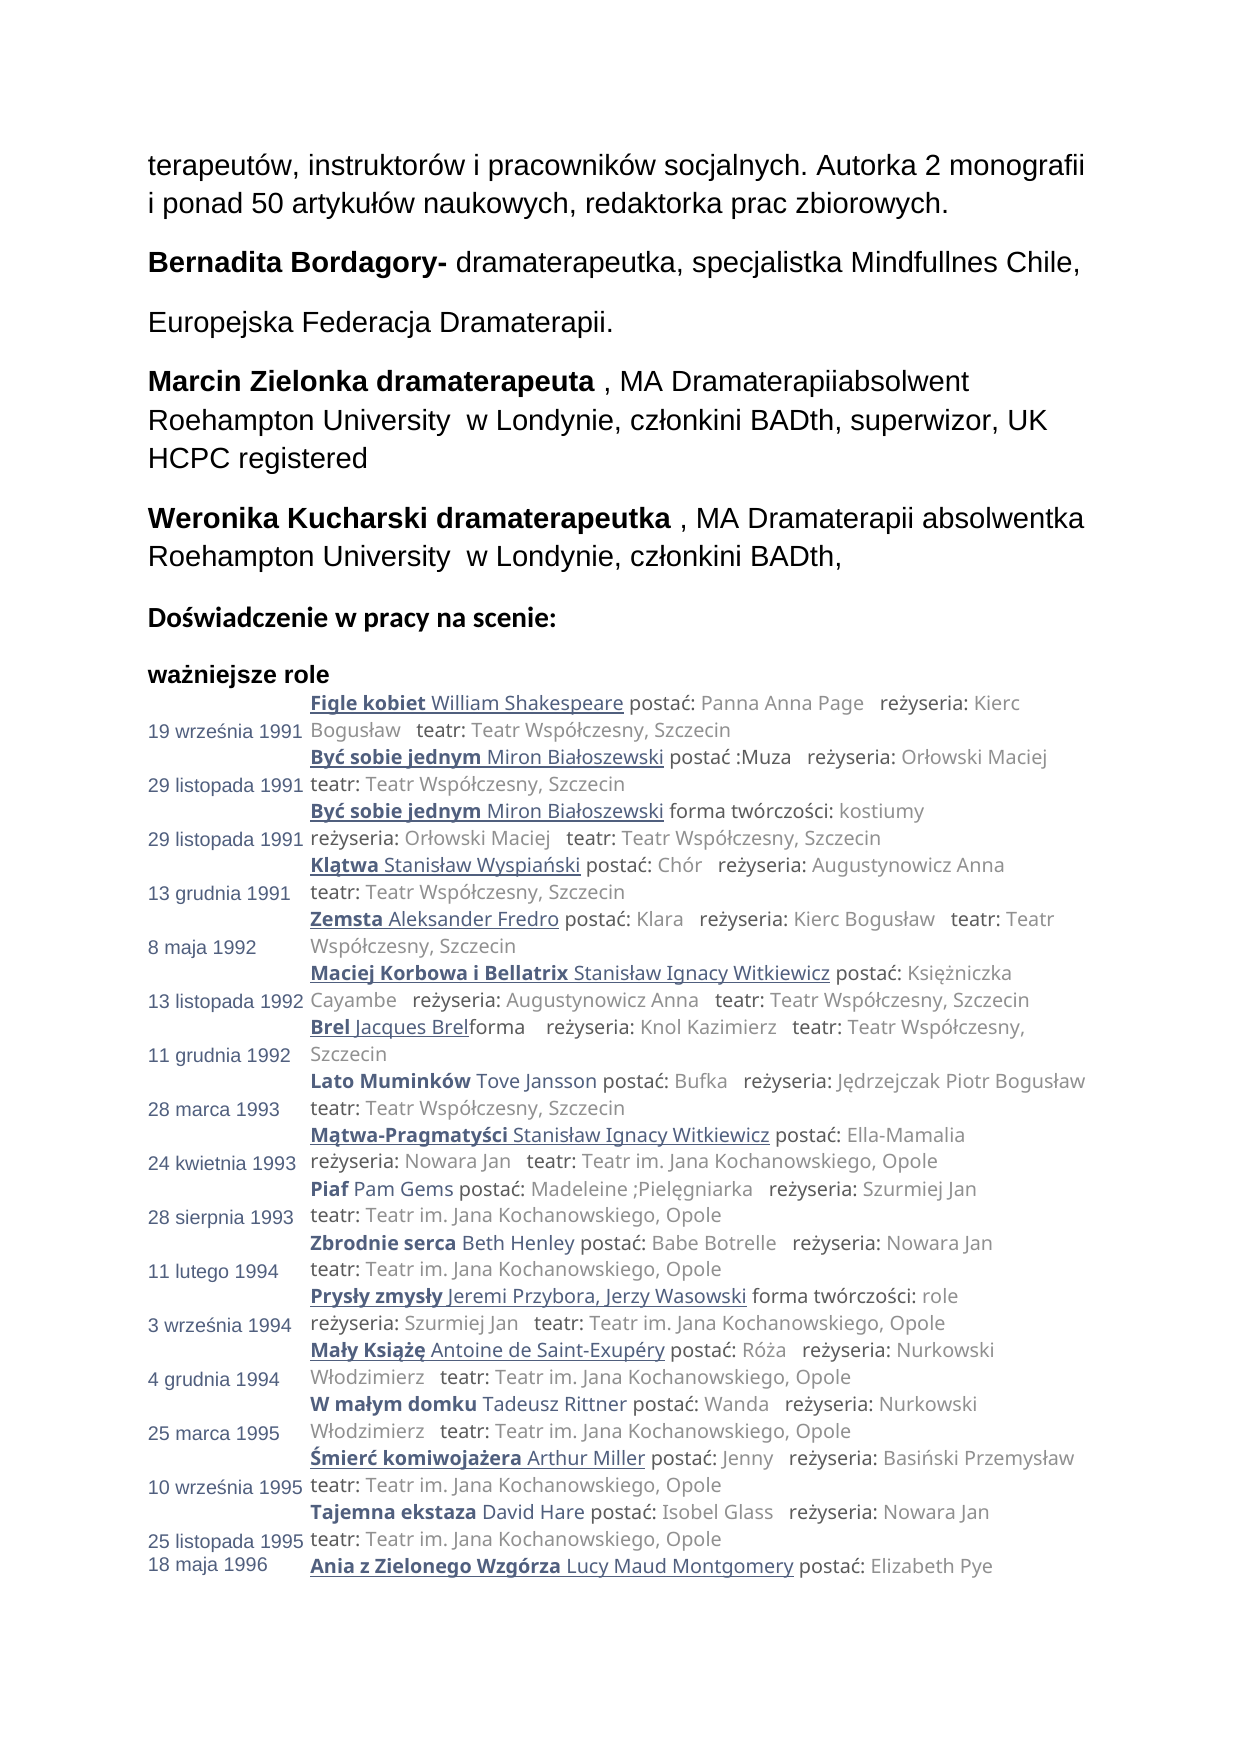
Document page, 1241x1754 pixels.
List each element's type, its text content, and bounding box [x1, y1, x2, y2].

table_cell 25 marca 1995 [148, 1391, 310, 1444]
table_cell Brel Jacques Brelforma reżyseria: Knol Kazimierz teatr: Teatr Współczesny, Szczecin [310, 1013, 1094, 1067]
table_cell Zbrodnie serca Beth Henley postać: Babe Botrelle reżyseria: Nowara Jan teatr: Teatr im. Jana Kochanowskiego, Opole [310, 1229, 1094, 1283]
table_cell Maciej Korbowa i Bellatrix Stanisław Ignacy Witkiewicz postać: Księżniczka Cayambe reżyseria: Augustynowicz Anna teatr: Teatr Współczesny, Szczecin [310, 959, 1094, 1013]
table_cell 3 września 1994 [148, 1283, 310, 1337]
text Weronika Kucharski dramaterapeutka , MA Dramaterapii absolwentka Roehampton University w Londynie, członkini BADth, [148, 501, 1093, 573]
table_cell 18 maja 1996 [148, 1553, 310, 1579]
table_cell Być sobie jednym Miron Białoszewski forma twórczości: kostiumy reżyseria: Orłowski Maciej teatr: Teatr Współczesny, Szczecin [310, 797, 1094, 851]
table_cell 13 listopada 1992 [148, 959, 310, 1013]
text terapeutów, instruktorów i pracowników socjalnych. Autorka 2 monografii i ponad 50 artykułów naukowych, redaktorka prac zbiorowych. [148, 148, 1093, 220]
text Europejska Federacja Dramaterapii. [148, 305, 1093, 338]
table_cell 29 listopada 1991 [148, 797, 310, 851]
table_cell Mątwa-Pragmatyści Stanisław Ignacy Witkiewicz postać: Ella-Mamalia reżyseria: Nowara Jan teatr: Teatr im. Jana Kochanowskiego, Opole [310, 1121, 1094, 1175]
table_cell 8 maja 1992 [148, 905, 310, 959]
table_cell 13 grudnia 1991 [148, 851, 310, 905]
table_cell Tajemna ekstaza David Hare postać: Isobel Glass reżyseria: Nowara Jan teatr: Teatr im. Jana Kochanowskiego, Opole [310, 1499, 1094, 1552]
table_cell Ania z Zielonego Wzgórza Lucy Maud Montgomery postać: Elizabeth Pye [310, 1553, 1094, 1579]
table_cell 11 grudnia 1992 [148, 1013, 310, 1067]
table_cell Być sobie jednym Miron Białoszewski postać :Muza reżyseria: Orłowski Maciej teatr: Teatr Współczesny, Szczecin [310, 743, 1094, 797]
table_cell Mały Książę Antoine de Saint-Exupéry postać: Róża reżyseria: Nurkowski Włodzimierz teatr: Teatr im. Jana Kochanowskiego, Opole [310, 1337, 1094, 1391]
table_cell 24 kwietnia 1993 [148, 1121, 310, 1175]
table_cell Piaf Pam Gems postać: Madeleine ;Pielęgniarka reżyseria: Szurmiej Jan teatr: Teatr im. Jana Kochanowskiego, Opole [310, 1175, 1094, 1229]
text ważniejsze role [148, 660, 1093, 689]
table_cell 28 sierpnia 1993 [148, 1175, 310, 1229]
table_cell Zemsta Aleksander Fredro postać: Klara reżyseria: Kierc Bogusław teatr: Teatr Współczesny, Szczecin [310, 905, 1094, 959]
table_cell Klątwa Stanisław Wyspiański postać: Chór reżyseria: Augustynowicz Anna teatr: Teatr Współczesny, Szczecin [310, 851, 1094, 905]
table_cell 4 grudnia 1994 [148, 1337, 310, 1391]
table_cell Prysły zmysły Jeremi Przybora, Jerzy Wasowski forma twórczości: role reżyseria: Szurmiej Jan teatr: Teatr im. Jana Kochanowskiego, Opole [310, 1283, 1094, 1337]
table_cell 10 września 1995 [148, 1445, 310, 1498]
text Marcin Zielonka dramaterapeuta , MA Dramaterapiiabsolwent Roehampton University w Londynie, członkini BADth, superwizor, UK HCPC registered [148, 364, 1093, 475]
table_cell 11 lutego 1994 [148, 1229, 310, 1283]
table_cell Śmierć komiwojażera Arthur Miller postać: Jenny reżyseria: Basiński Przemysław teatr: Teatr im. Jana Kochanowskiego, Opole [310, 1445, 1094, 1498]
table_cell Lato Muminków Tove Jansson postać: Bufka reżyseria: Jędrzejczak Piotr Bogusław teatr: Teatr Współczesny, Szczecin [310, 1067, 1094, 1121]
text Doświadczenie w pracy na scenie: [148, 599, 1093, 634]
table_cell 25 listopada 1995 [148, 1499, 310, 1552]
table_cell 29 listopada 1991 [148, 743, 310, 797]
table_cell W małym domku Tadeusz Rittner postać: Wanda reżyseria: Nurkowski Włodzimierz teatr: Teatr im. Jana Kochanowskiego, Opole [310, 1391, 1094, 1444]
table_header 19 września 1991 [148, 689, 310, 743]
table_header Figle kobiet William Shakespeare postać: Panna Anna Page reżyseria: Kierc Bogusław teatr: Teatr Współczesny, Szczecin [310, 689, 1094, 743]
table_cell 28 marca 1993 [148, 1067, 310, 1121]
text Bernadita Bordagory- dramaterapeutka, specjalistka Mindfullnes Chile, [148, 246, 1093, 279]
